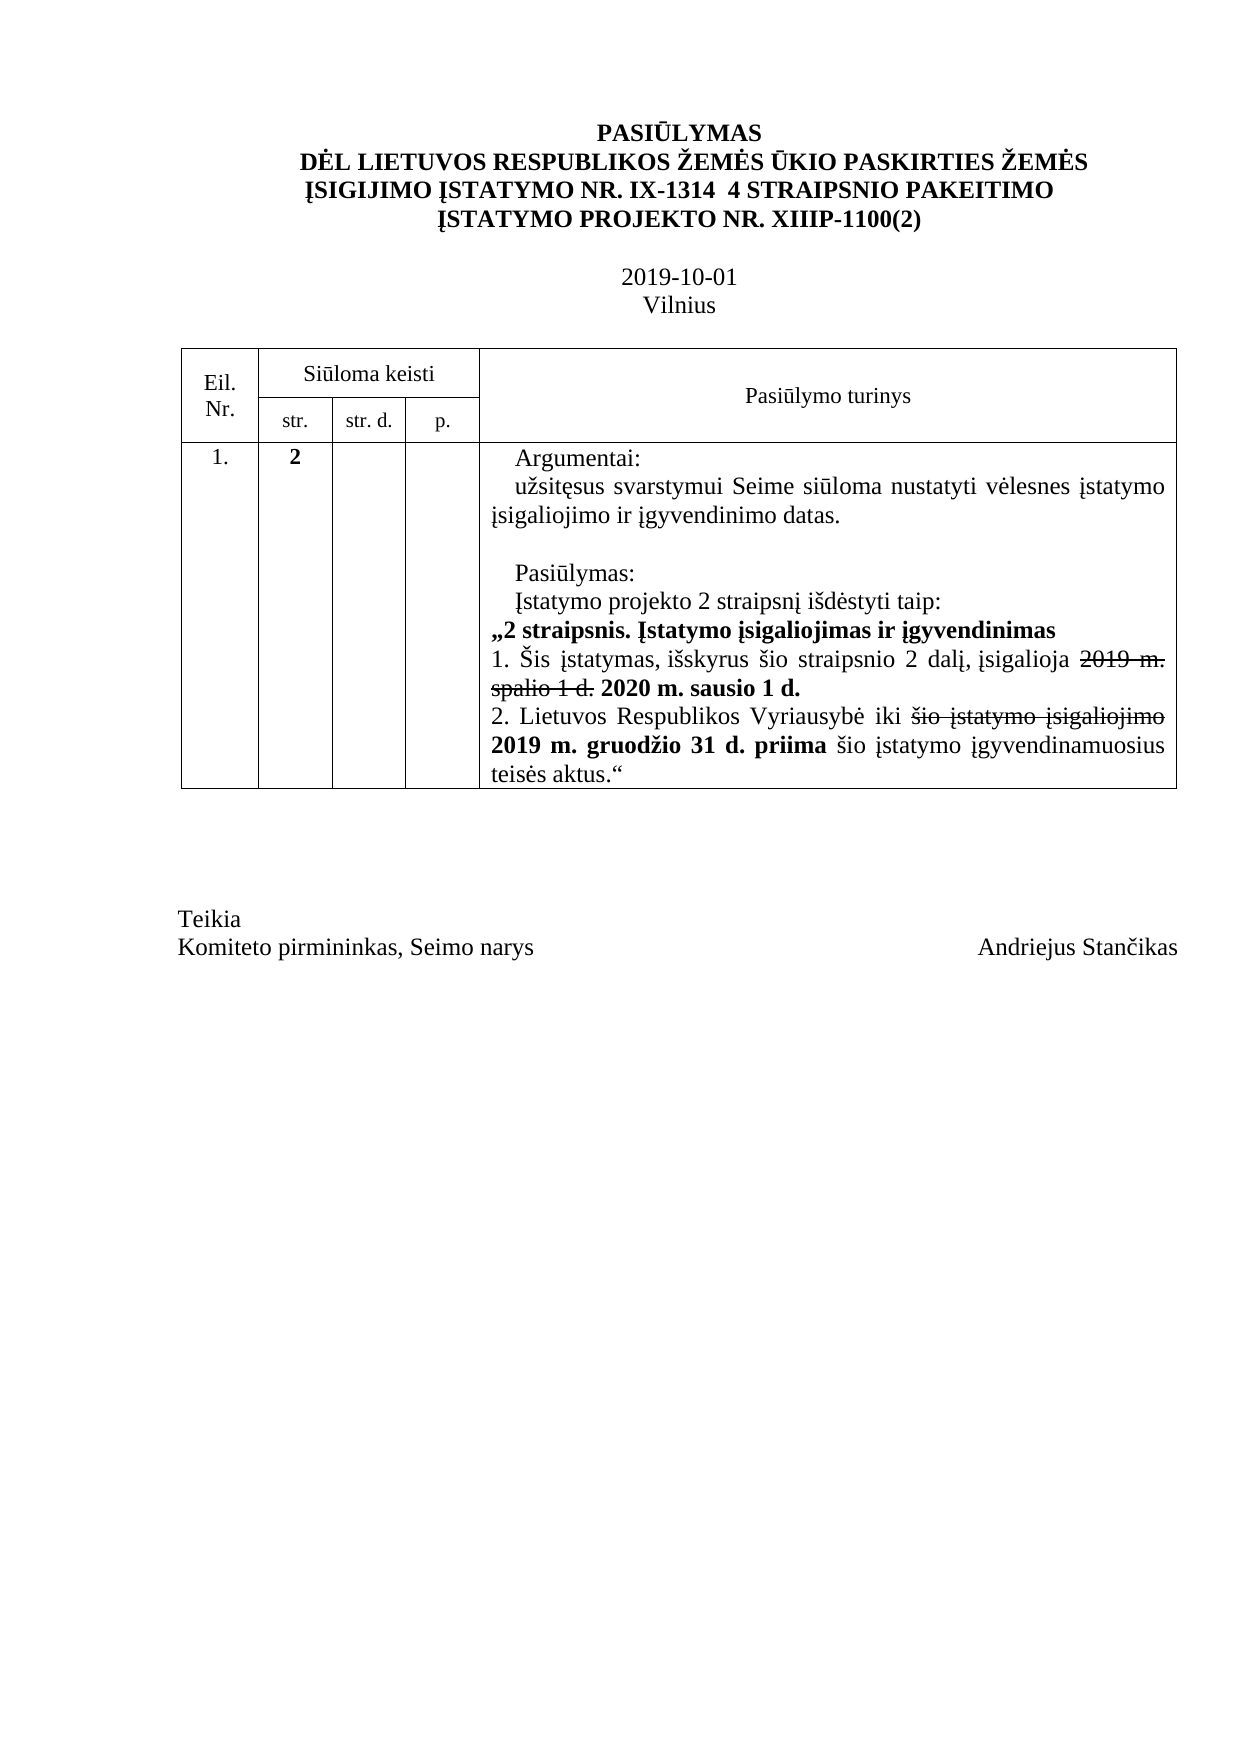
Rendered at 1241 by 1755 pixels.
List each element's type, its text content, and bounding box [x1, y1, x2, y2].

table_cell str. d. [333, 398, 405, 442]
table_cell 2 [259, 443, 332, 788]
text DĖL LIETUVOS RESPUBLIKOS ŽEMĖS ŪKIO PASKIRTIES ŽEMĖS [177, 147, 1211, 176]
text Teikia [177, 904, 1181, 932]
text Komiteto pirmininkas, Seimo narys Andriejus Stančikas [177, 932, 1181, 961]
text ĮSIGIJIMO ĮSTATYMO NR. IX-1314 4 STRAIPSNIO PAKEITIMO [177, 176, 1181, 204]
table_header Eil. Nr. [182, 349, 258, 442]
text Vilnius [177, 291, 1181, 319]
table_header Siūloma keisti [259, 349, 479, 397]
table_cell [406, 443, 479, 788]
table_cell [333, 443, 405, 788]
table_cell p. [406, 398, 479, 442]
table_header Pasiūlymo turinys [480, 349, 1176, 442]
table_cell str. [259, 398, 332, 442]
text 2019-10-01 [177, 262, 1181, 291]
table_cell Argumentai: užsitęsus svarstymui Seime siūloma nustatyti vėlesnes įstatymo įsigaliojimo ir įgyvendinimo datas. Pasiūlymas: Įstatymo projekto 2 straipsnį išdėstyti taip: „2 straipsnis. Įstatymo įsigaliojimas ir įgyvendinimas 1. Šis įstatymas, išskyrus šio straipsnio 2 dalį, įsigalioja 2019 m. spalio 1 d. 2020 m. sausio 1 d. 2. Lietuvos Respublikos Vyriausybė iki šio įstatymo įsigaliojimo 2019 m. gruodžio 31 d. priima šio įstatymo įgyvendinamuosius teisės aktus.“ [480, 443, 1176, 788]
text PASIŪLYMAS [177, 118, 1181, 147]
text ĮSTATYMO PROJEKTO NR. XIIIP-1100(2) [177, 204, 1181, 233]
table_cell 1. [182, 443, 258, 788]
